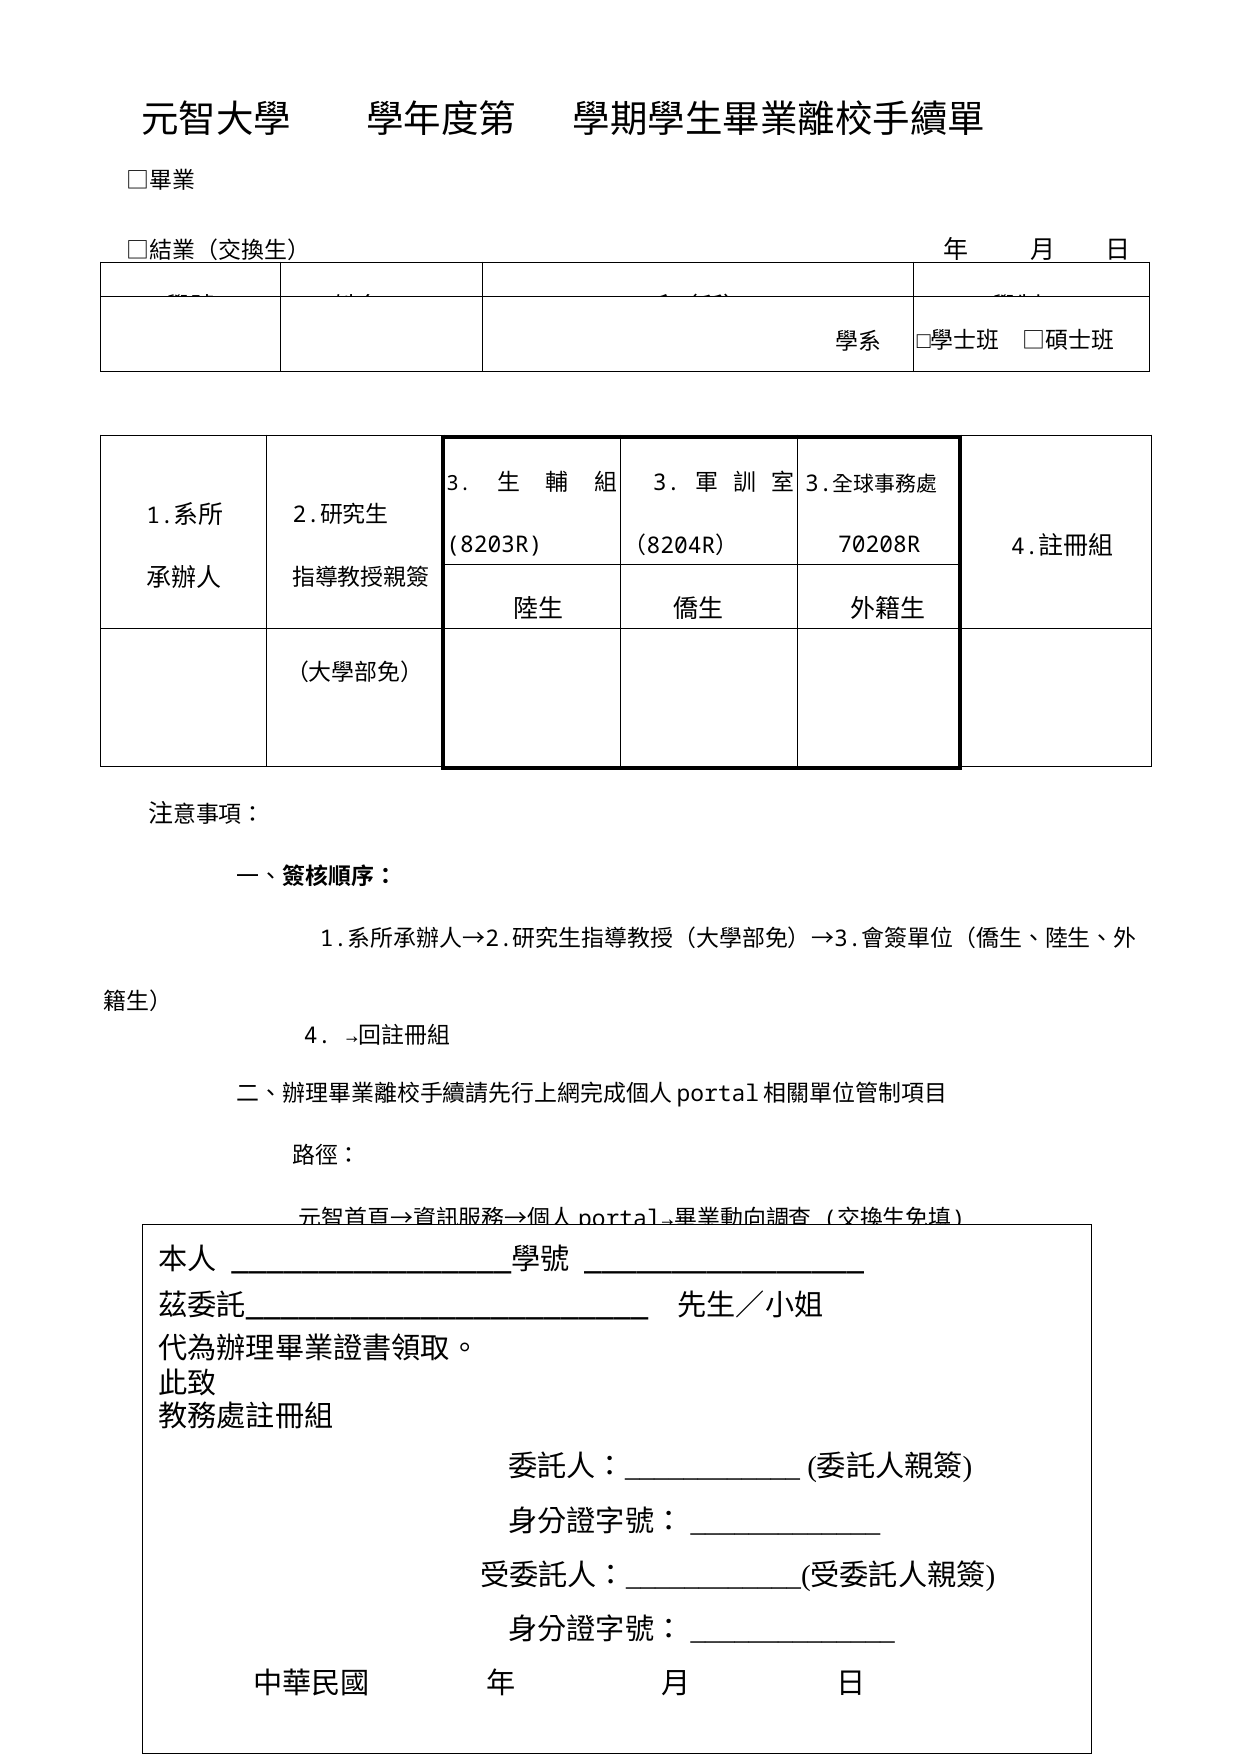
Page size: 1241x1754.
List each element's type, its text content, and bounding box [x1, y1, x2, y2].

table_cell □學士班 □碩士班 □碩專班 □博士班 [914, 297, 1149, 371]
table_cell 僑生 [621, 565, 797, 628]
text →各相關單位管制項目。 [1092, 1237, 1137, 1299]
table_cell 學系 研究所 [483, 297, 913, 371]
text □畢業 [103, 137, 1137, 199]
text 元智首頁→資訊服務→個人portal→畢業動向調查 (交換生免填) [103, 1174, 1137, 1237]
table_header 3.生輔組(8203R) [445, 439, 620, 564]
text 一、簽核順序： [103, 833, 1137, 895]
text 本人 ________________學號 ________________ [158, 1233, 1076, 1279]
text 身分證字號： ______________ [158, 1596, 1076, 1650]
table_header 系（所） [483, 263, 913, 296]
text 受委託人：____________(受委託人親簽) [158, 1542, 1076, 1596]
table_cell 外籍生 [798, 565, 958, 628]
text 三、學生證遺失請填寫切結書 [103, 1299, 142, 1362]
text 茲委託_______________________ 先生／小姐 [158, 1279, 1076, 1324]
table_cell [281, 297, 482, 371]
text 1.系所承辦人→2.研究生指導教授（大學部免）→3.會簽單位（僑生、陸生、外籍生） [103, 895, 1137, 1020]
text 此致 [158, 1367, 1076, 1400]
text 元智大學 學年度第 學期學生畢業離校手續單 [103, 74, 1137, 137]
text 中華民國 年 月 日 [158, 1650, 1076, 1704]
table_header 2.研究生 指導教授親簽 [267, 436, 441, 628]
text 教務處註冊組 [158, 1400, 1076, 1433]
table_header 1.系所 承辦人 [101, 436, 266, 628]
text □結業（交換生） 年 月 日 [103, 199, 1137, 262]
table_cell [101, 297, 280, 371]
table_cell [962, 629, 1151, 766]
table_cell 陸生 [445, 565, 620, 628]
table_header 學號 [101, 263, 280, 296]
text 委託人：____________ (委託人親簽) [158, 1433, 1076, 1488]
table_cell （大學部免） [267, 629, 441, 766]
text 身分證字號： _____________ [158, 1488, 1076, 1542]
table_cell [798, 629, 958, 766]
table_cell [445, 629, 620, 766]
text 二、辦理畢業離校手續請先行上網完成個人portal相關單位管制項目 [103, 1049, 1137, 1112]
table_header 4.註冊組 [962, 436, 1151, 628]
table_cell [101, 629, 266, 766]
text ================================================================== 畢業證書 代領委託書 [103, 1362, 142, 1487]
table_header 3.軍訓室（8204R） [621, 439, 797, 564]
text 注意事項： [98, 770, 1137, 833]
table_header 3.全球事務處70208R [798, 439, 958, 564]
table_cell [621, 629, 797, 766]
text 代為辦理畢業證書領取。 [158, 1324, 1076, 1367]
table_header 姓名 [281, 263, 482, 296]
text ================================================================== 畢業證書 代領委託書 [1092, 1362, 1137, 1487]
table_header 學制 [914, 263, 1149, 296]
text 4. →回註冊組 [303, 1020, 1150, 1049]
text 路徑： [269, 1112, 1137, 1174]
text 三、學生證遺失請填寫切結書 [1092, 1299, 1137, 1362]
